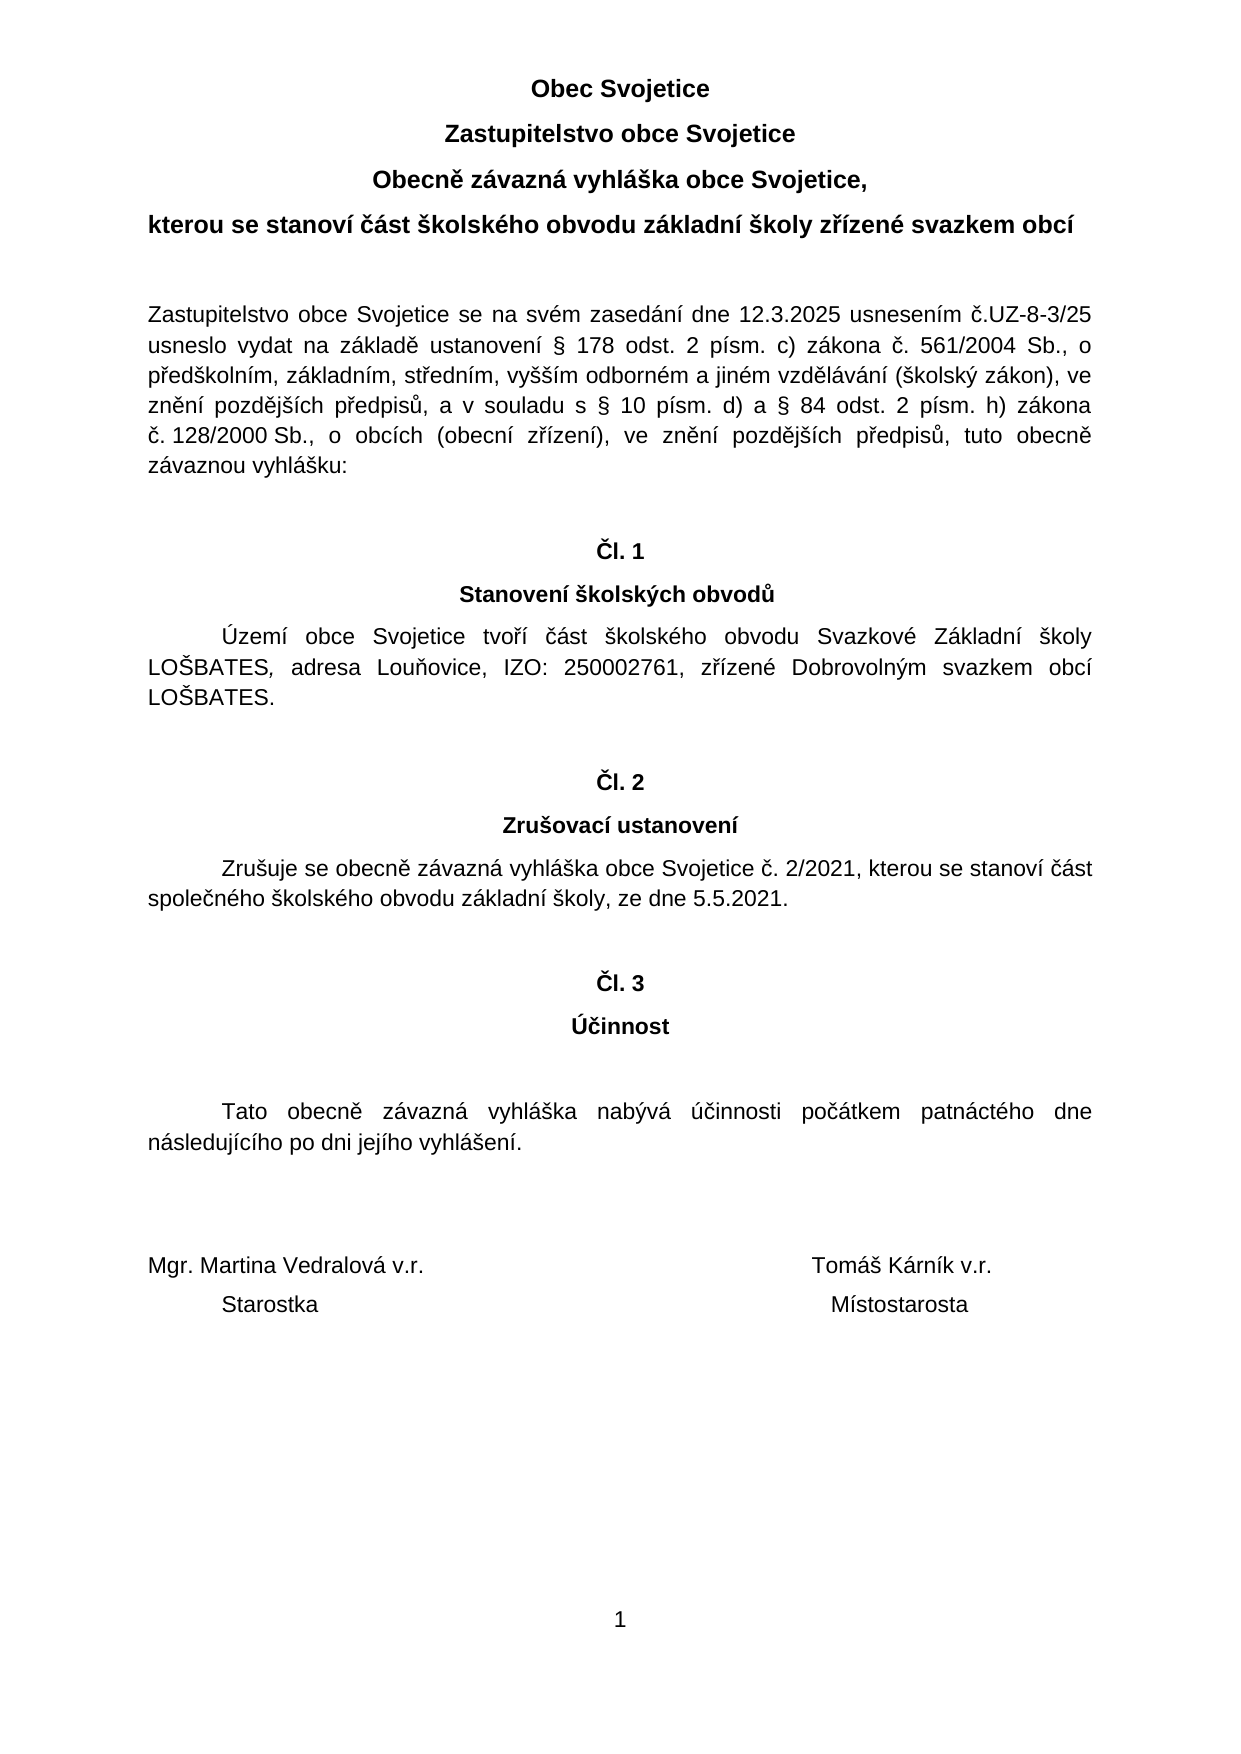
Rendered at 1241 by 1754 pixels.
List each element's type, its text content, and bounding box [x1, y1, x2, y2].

text Čl. 1 [148, 538, 1093, 564]
text Čl. 2 [148, 769, 1093, 795]
text Účinnost [148, 1013, 1093, 1039]
text Území obce Svojetice tvoří část školského obvodu Svazkové Základní školy LOŠBATES, adresa Louňovice, IZO: 250002761, zřízené Dobrovolným svazkem obcí LOŠBATES. [148, 623, 1093, 710]
text Čl. 3 [148, 970, 1093, 996]
text Tato obecně závazná vyhláška nabývá účinnosti počátkem patnáctého dne následujícího po dni jejího vyhlášení. [148, 1098, 1093, 1155]
text Zastupitelstvo obce Svojetice [148, 119, 1093, 148]
text Zastupitelstvo obce Svojetice se na svém zasedání dne 12.3.2025 usnesením č.UZ-8-3/25 usneslo vydat na základě ustanovení § 178 odst. 2 písm. c) zákona č. 561/2004 Sb., o předškolním, základním, středním, vyšším odborném a jiném vzdělávání (školský zákon), ve znění pozdějších předpisů, a v souladu s § 10 písm. d) a § 84 odst. 2 písm. h) zákona č. 128/2000 Sb., o obcích (obecní zřízení), ve znění pozdějších předpisů, tuto obecně závaznou vyhlášku: [148, 301, 1093, 479]
text Zrušuje se obecně závazná vyhláška obce Svojetice č. 2/2021, kterou se stanoví část společného školského obvodu základní školy, ze dne 5.5.2021. [148, 854, 1093, 911]
text Zrušovací ustanovení [148, 812, 1093, 838]
text Obec Svojetice [148, 74, 1093, 102]
text kterou se stanoví část školského obvodu základní školy zřízené svazkem obcí [148, 210, 1093, 239]
text Starostka Místostarosta [148, 1291, 1093, 1317]
text Obecně závazná vyhláška obce Svojetice, [148, 165, 1093, 193]
text Mgr. Martina Vedralová v.r. Tomáš Kárník v.r. [148, 1252, 1093, 1278]
text Stanovení školských obvodů [148, 581, 1093, 607]
